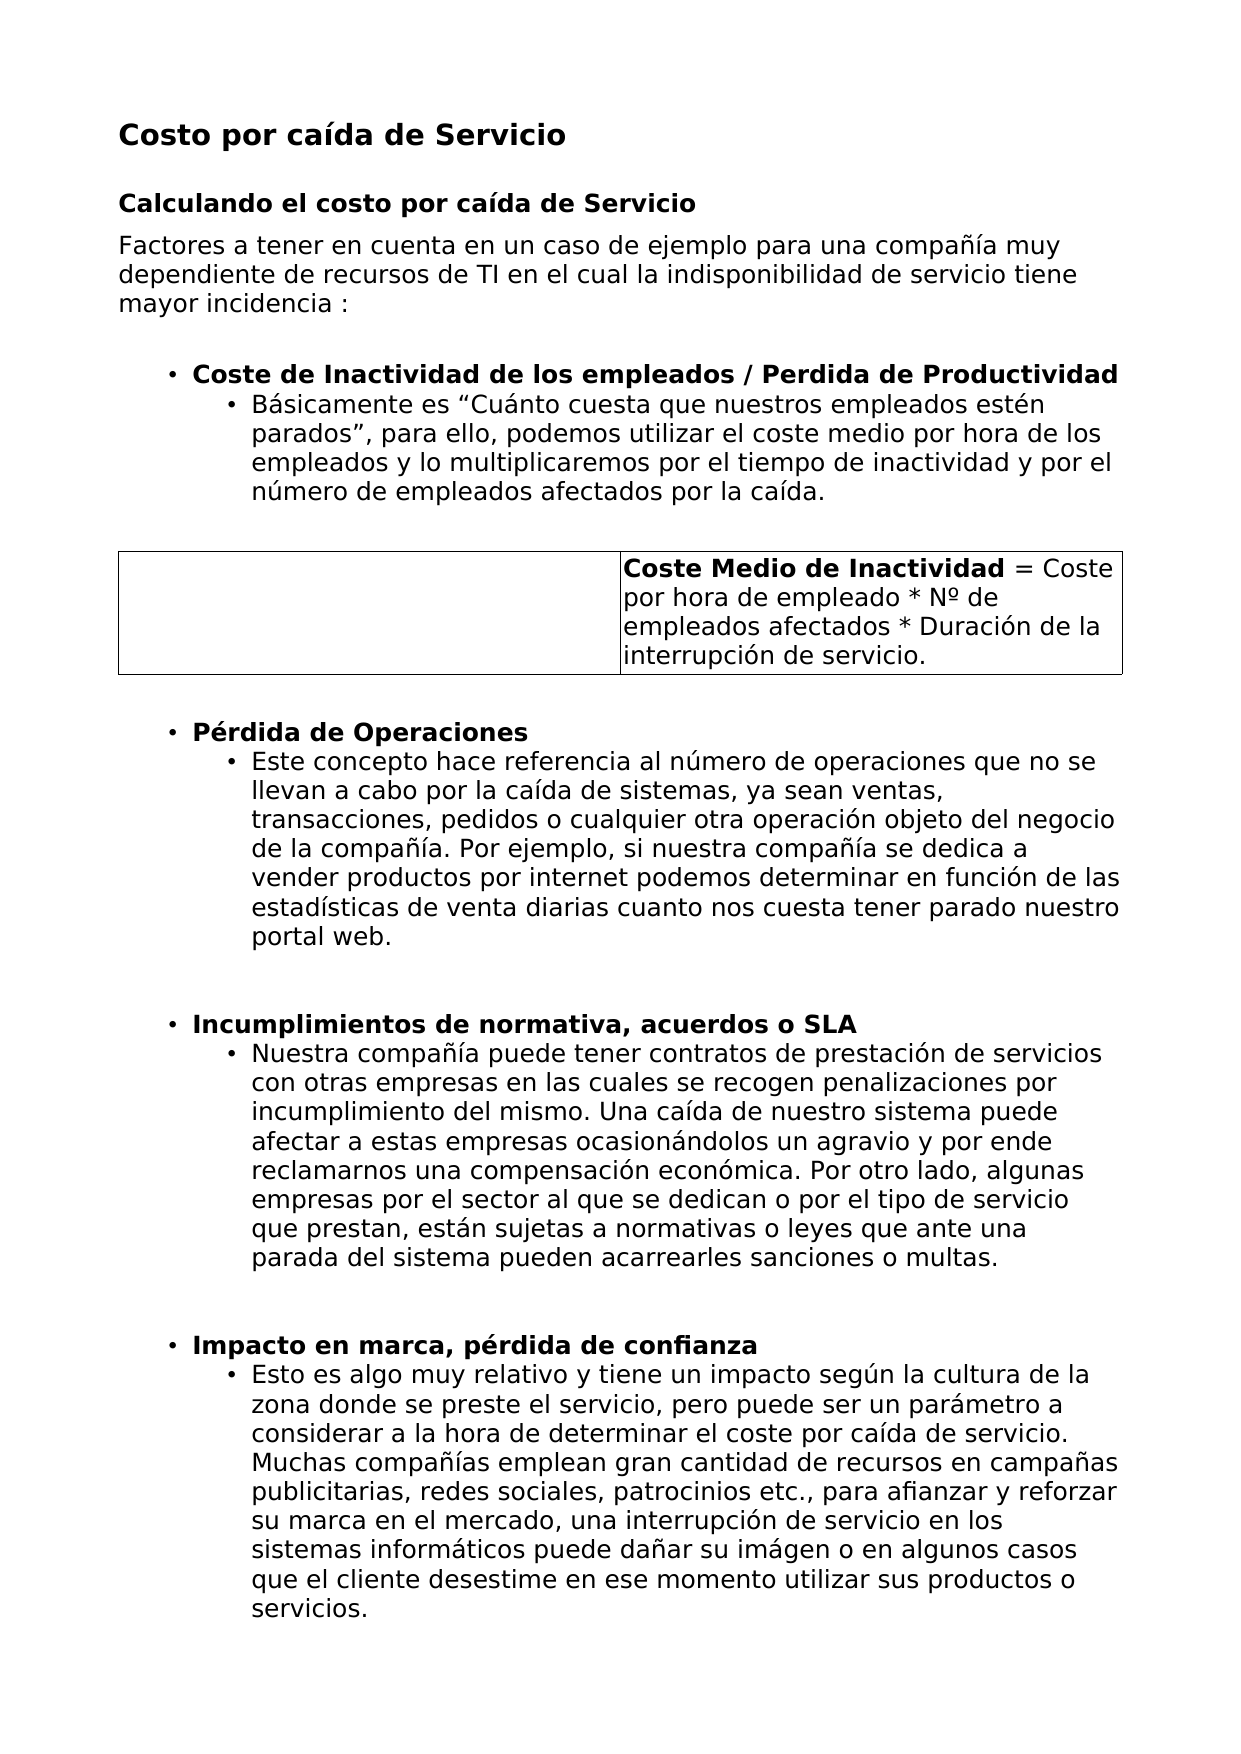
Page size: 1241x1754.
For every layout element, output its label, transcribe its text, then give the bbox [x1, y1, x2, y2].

subtitle Calculando el costo por caída de Servicio [118, 189, 1122, 219]
list Incumplimientos de normativa, acuerdos o SLA [177, 1010, 1122, 1039]
list Básicamente es “Cuánto cuesta que nuestros empleados estén parados”, para ello, podemos utilizar el coste medio por hora de los empleados y lo multiplicaremos por el tiempo de inactividad y por el número de empleados afectados por la caída. [236, 390, 1122, 507]
list Esto es algo muy relativo y tiene un impacto según la cultura de la zona donde se preste el servicio, pero puede ser un parámetro a considerar a la hora de determinar el coste por caída de servicio. Muchas compañías emplean gran cantidad de recursos en campañas publicitarias, redes sociales, patrocinios etc., para afianzar y reforzar su marca en el mercado, una interrupción de servicio en los sistemas informáticos puede dañar su imágen o en algunos casos que el cliente desestime en ese momento utilizar sus productos o servicios. [236, 1361, 1122, 1623]
table_header [119, 552, 620, 673]
subtitle Costo por caída de Servicio [118, 118, 1122, 152]
list Nuestra compañía puede tener contratos de prestación de servicios con otras empresas en las cuales se recogen penalizaciones por incumplimiento del mismo. Una caída de nuestro sistema puede afectar a estas empresas ocasionándolos un agravio y por ende reclamarnos una compensación económica. Por otro lado, algunas empresas por el sector al que se dedican o por el tipo de servicio que prestan, están sujetas a normativas o leyes que ante una parada del sistema pueden acarrearles sanciones o multas. [236, 1039, 1122, 1273]
list Pérdida de Operaciones [177, 718, 1122, 747]
list Impacto en marca, pérdida de confianza [177, 1332, 1122, 1361]
list Este concepto hace referencia al número de operaciones que no se llevan a cabo por la caída de sistemas, ya sean ventas, transacciones, pedidos o cualquier otra operación objeto del negocio de la compañía. Por ejemplo, si nuestra compañía se dedica a vender productos por internet podemos determinar en función de las estadísticas de venta diarias cuanto nos cuesta tener parado nuestro portal web. [236, 747, 1122, 951]
text Factores a tener en cuenta en un caso de ejemplo para una compañía muy dependiente de recursos de TI en el cual la indisponibilidad de servicio tiene mayor incidencia : [118, 231, 1122, 319]
table_header Coste Medio de Inactividad = Coste por hora de empleado * Nº de empleados afectados * Duración de la interrupción de servicio. [621, 552, 1122, 673]
list Coste de Inactividad de los empleados / Perdida de Productividad [177, 361, 1122, 390]
